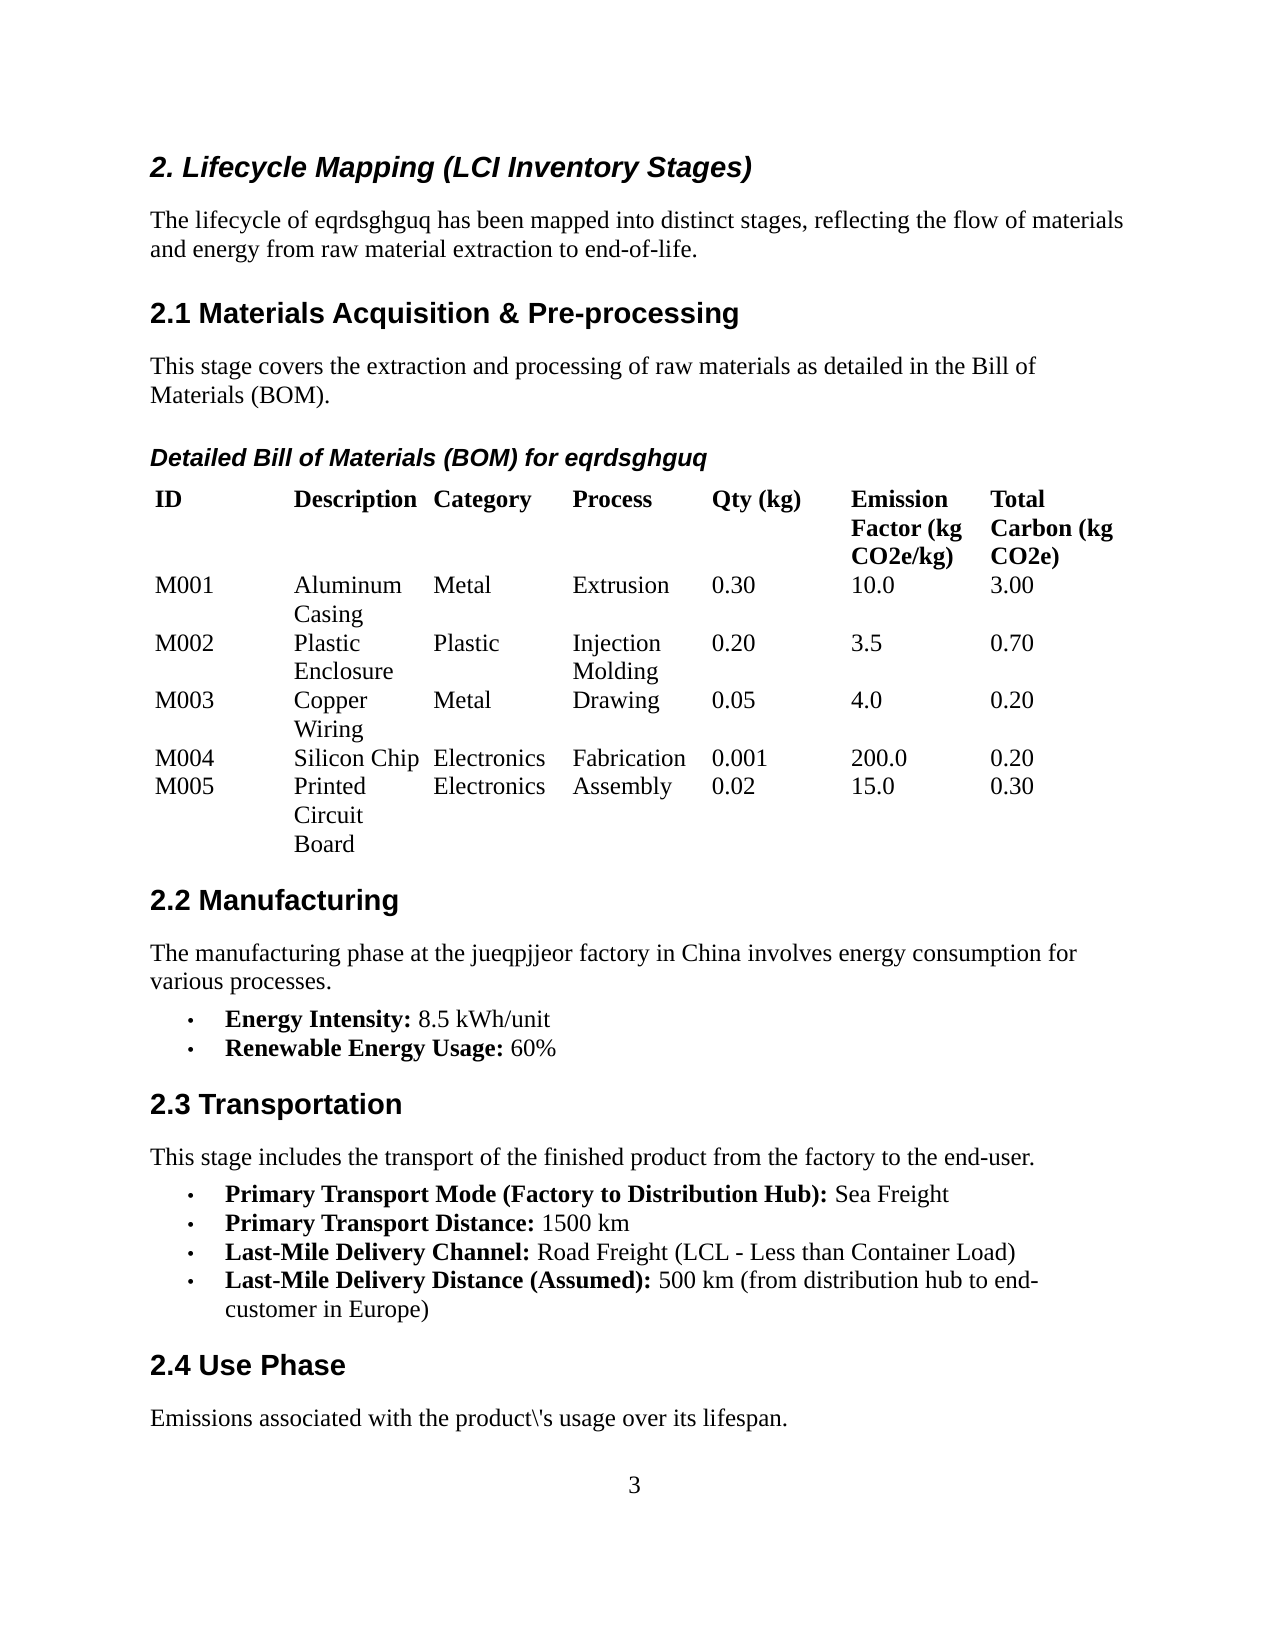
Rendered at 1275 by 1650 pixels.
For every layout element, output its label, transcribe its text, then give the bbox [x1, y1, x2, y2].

list Primary Transport Distance: 1500 km [187, 1208, 1125, 1237]
subtitle 2.1 Materials Acquisition & Pre-processing [150, 296, 1125, 330]
table_cell Drawing [568, 685, 707, 743]
subtitle Detailed Bill of Materials (BOM) for eqrdsghguq [150, 443, 1125, 471]
table_cell Assembly [568, 771, 707, 858]
table_cell 3.00 [986, 570, 1125, 628]
table_header Qty (kg) [707, 484, 846, 570]
table_cell M002 [150, 628, 289, 685]
table_header Process [568, 484, 707, 570]
text Emissions associated with the product\'s usage over its lifespan. [150, 1403, 1125, 1432]
table_cell Electronics [429, 771, 568, 858]
table_header Emission Factor (kg CO2e/kg) [846, 484, 986, 570]
table_cell 0.001 [707, 743, 846, 771]
table_cell 200.0 [846, 743, 986, 771]
list Primary Transport Mode (Factory to Distribution Hub): Sea Freight [187, 1179, 1125, 1208]
text The manufacturing phase at the jueqpjjeor factory in China involves energy consumption for various processes. [150, 938, 1125, 995]
table_cell Metal [429, 570, 568, 628]
table_cell 0.70 [986, 628, 1125, 685]
table_cell Extrusion [568, 570, 707, 628]
table_cell 0.20 [707, 628, 846, 685]
subtitle 2.2 Manufacturing [150, 883, 1125, 916]
table_header Description [289, 484, 428, 570]
table_cell 4.0 [846, 685, 986, 743]
table_cell Fabrication [568, 743, 707, 771]
table_cell 15.0 [846, 771, 986, 858]
list Energy Intensity: 8.5 kWh/unit [187, 1004, 1125, 1033]
subtitle 2.3 Transportation [150, 1087, 1125, 1120]
table_cell M001 [150, 570, 289, 628]
table_cell 0.05 [707, 685, 846, 743]
text The lifecycle of eqrdsghguq has been mapped into distinct stages, reflecting the flow of materials and energy from raw material extraction to end-of-life. [150, 205, 1125, 262]
text This stage covers the extraction and processing of raw materials as detailed in the Bill of Materials (BOM). [150, 351, 1125, 409]
table_cell Plastic [429, 628, 568, 685]
list Renewable Energy Usage: 60% [187, 1033, 1125, 1062]
list Last-Mile Delivery Channel: Road Freight (LCL - Less than Container Load) [187, 1237, 1125, 1266]
table_cell Silicon Chip [289, 743, 428, 771]
subtitle 2.4 Use Phase [150, 1348, 1125, 1382]
table_cell 0.30 [707, 570, 846, 628]
list Last-Mile Delivery Distance (Assumed): 500 km (from distribution hub to end-customer in Europe) [187, 1266, 1125, 1323]
text This stage includes the transport of the finished product from the factory to the end-user. [150, 1142, 1125, 1170]
table_cell Aluminum Casing [289, 570, 428, 628]
table_header Total Carbon (kg CO2e) [986, 484, 1125, 570]
table_cell M005 [150, 771, 289, 858]
table_cell 0.30 [986, 771, 1125, 858]
table_cell 10.0 [846, 570, 986, 628]
table_cell Electronics [429, 743, 568, 771]
table_header ID [150, 484, 289, 570]
table_cell 3.5 [846, 628, 986, 685]
table_cell Metal [429, 685, 568, 743]
subtitle 2. Lifecycle Mapping (LCI Inventory Stages) [150, 150, 1125, 183]
table_cell M004 [150, 743, 289, 771]
table_cell 0.02 [707, 771, 846, 858]
table_cell M003 [150, 685, 289, 743]
table_cell Plastic Enclosure [289, 628, 428, 685]
table_cell Injection Molding [568, 628, 707, 685]
table_cell 0.20 [986, 685, 1125, 743]
table_cell Copper Wiring [289, 685, 428, 743]
table_cell 0.20 [986, 743, 1125, 771]
table_cell Printed Circuit Board [289, 771, 428, 858]
table_header Category [429, 484, 568, 570]
